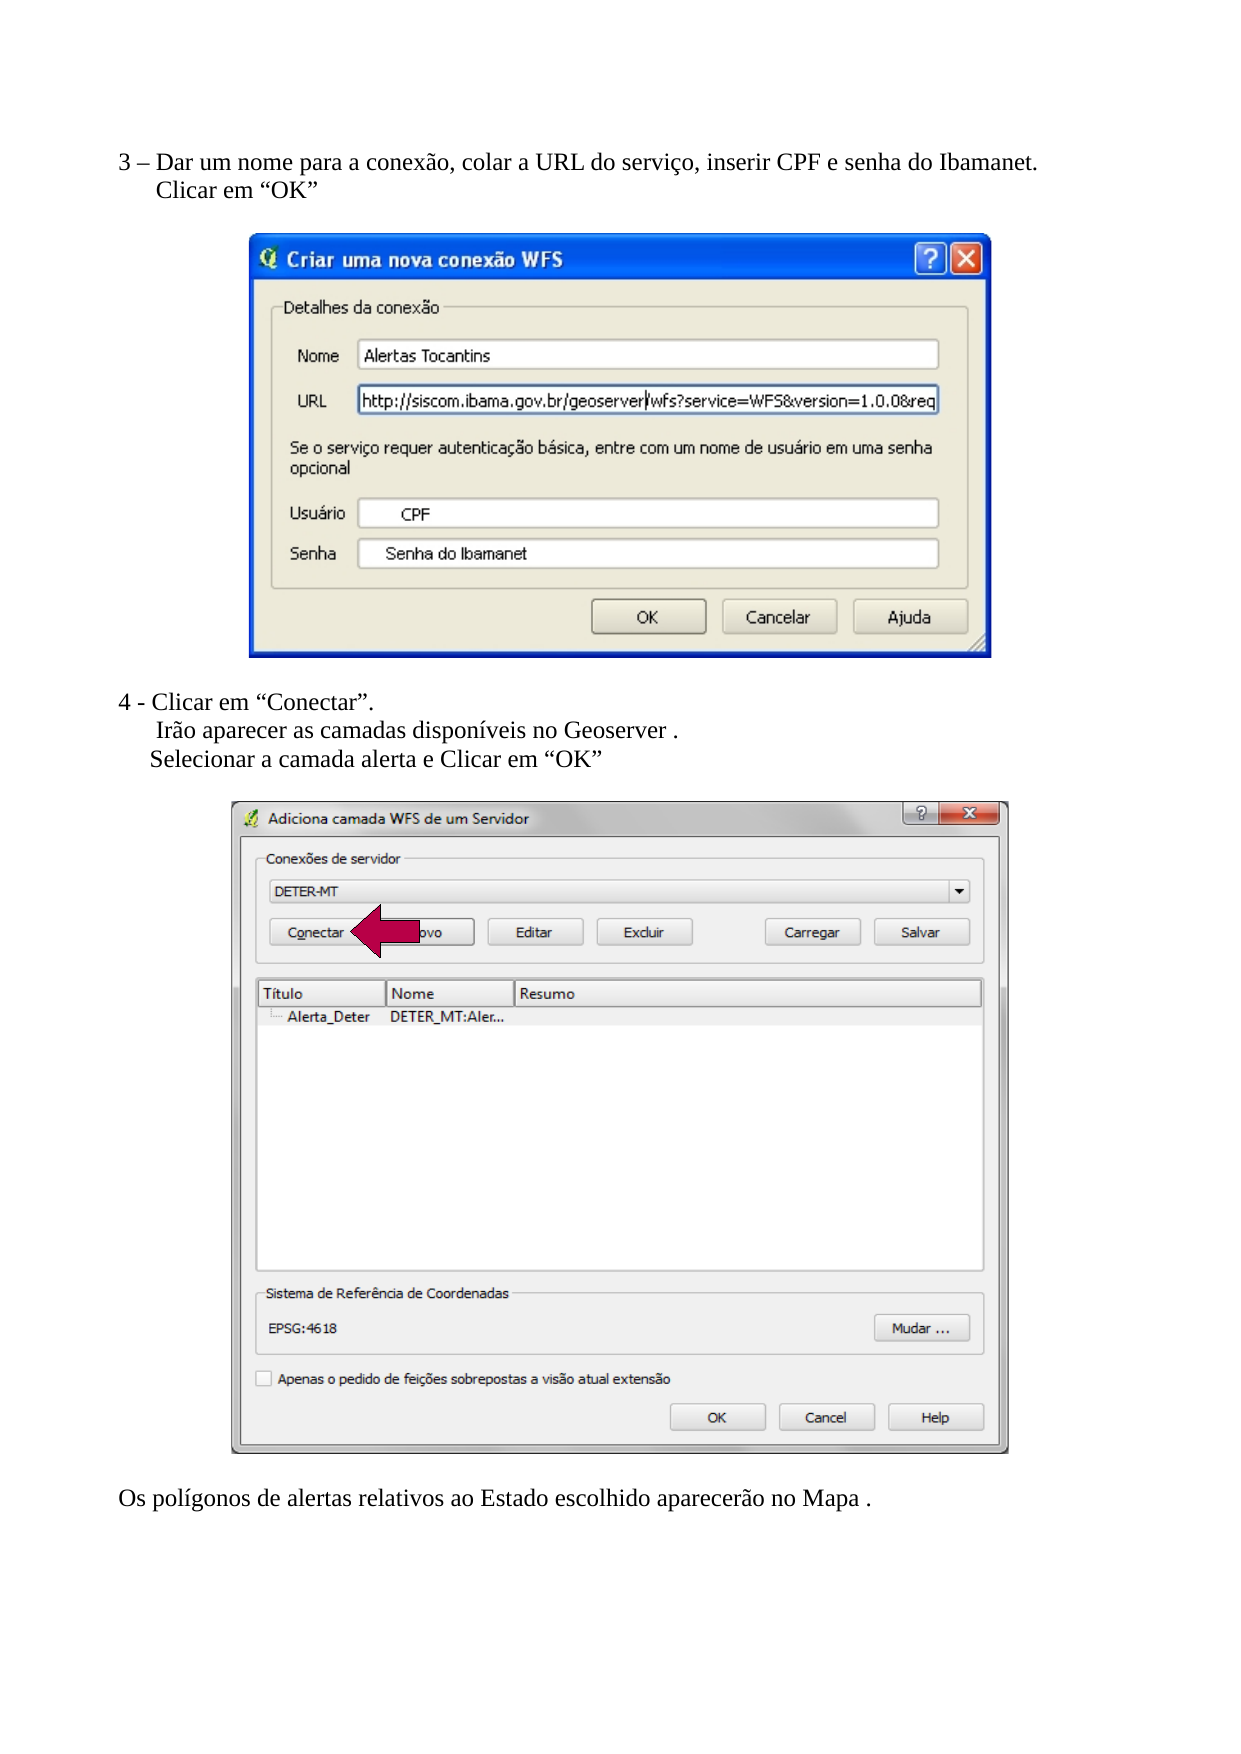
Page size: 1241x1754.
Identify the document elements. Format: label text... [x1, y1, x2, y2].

text 4 - Clicar em “Conectar”. [118, 687, 1122, 716]
text Selecionar a camada alerta e Clicar em “OK” [118, 744, 1122, 773]
text Os polígonos de alertas relativos ao Estado escolhido aparecerão no Mapa . [118, 1483, 1122, 1511]
picture [231, 801, 1009, 1454]
text Clicar em “OK” [118, 176, 1122, 204]
text Irão aparecer as camadas disponíveis no Geoserver . [118, 716, 1122, 744]
text 3 – Dar um nome para a conexão, colar a URL do serviço, inserir CPF e senha do Ibamanet. [118, 147, 1122, 176]
picture [248, 233, 992, 658]
